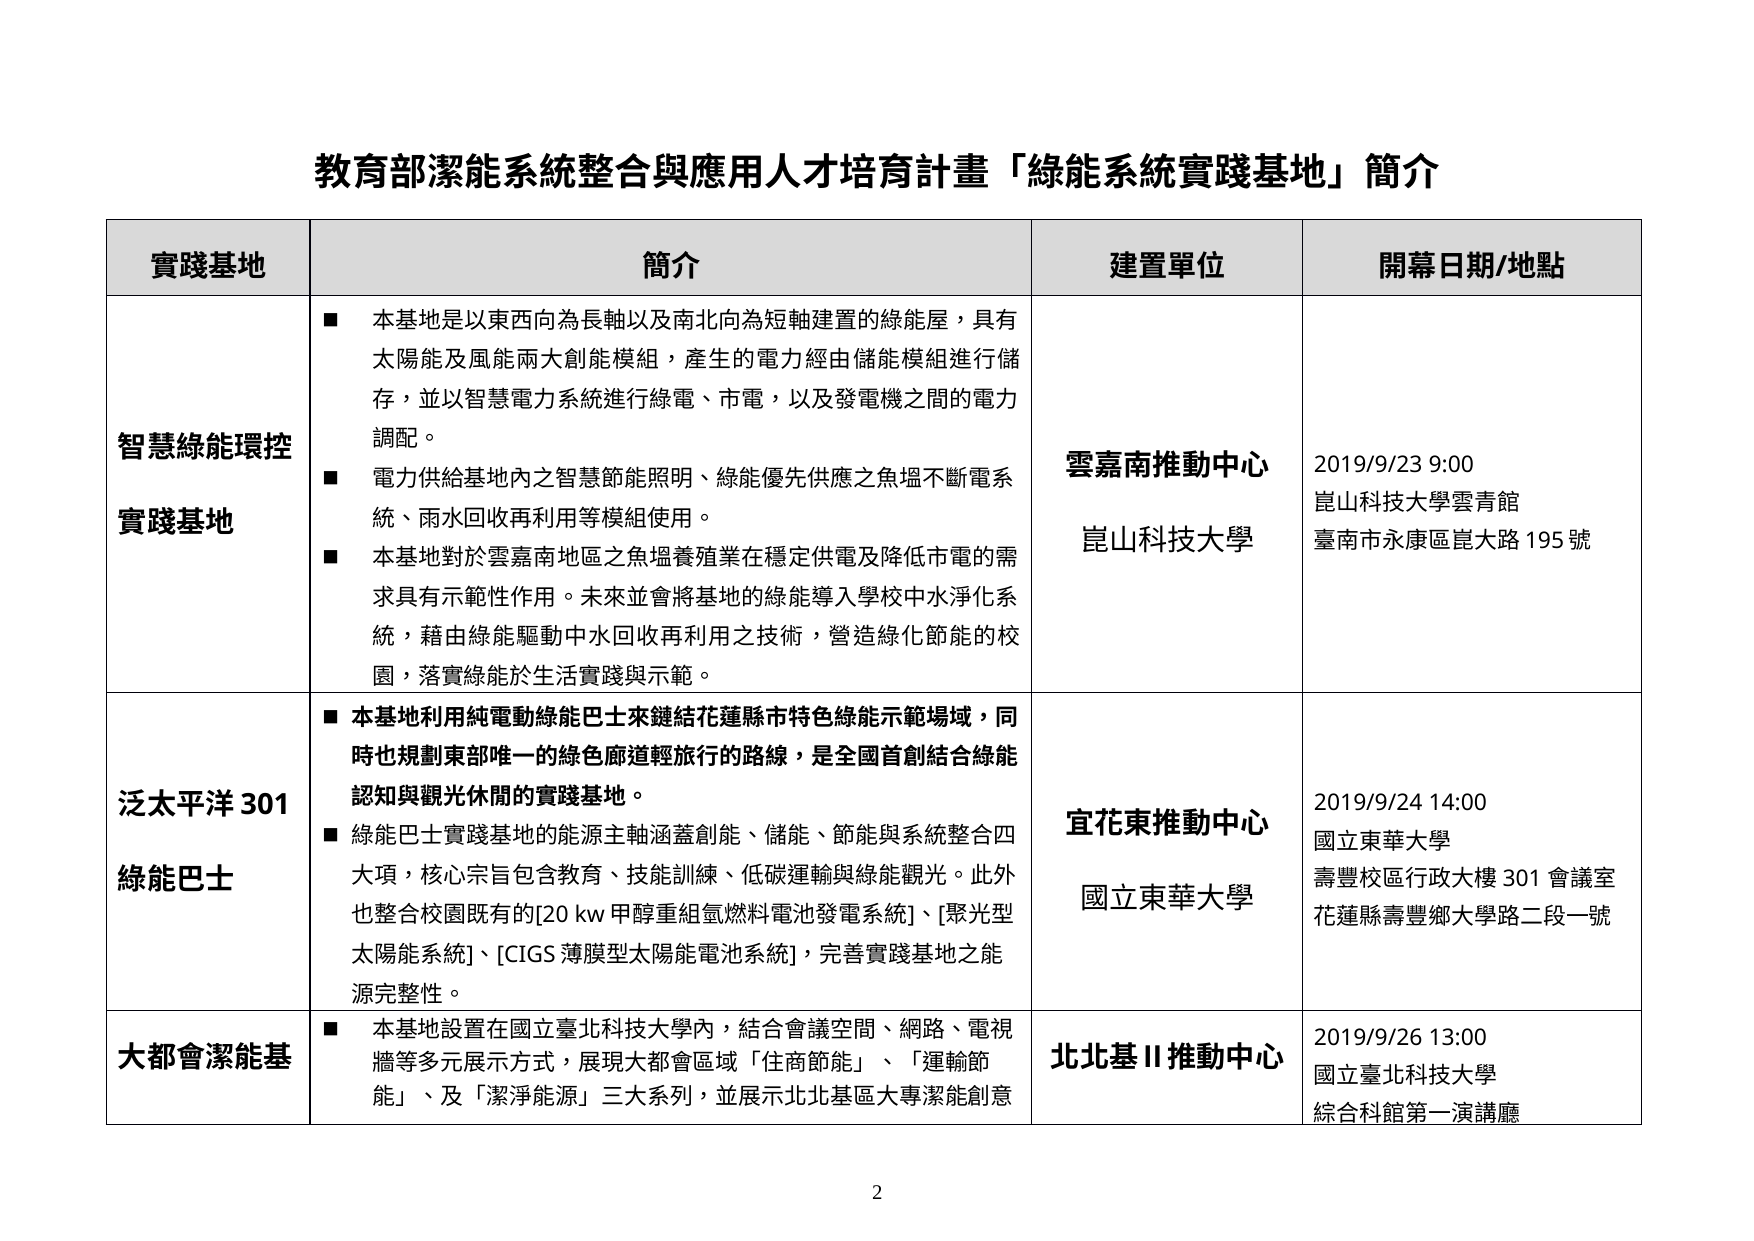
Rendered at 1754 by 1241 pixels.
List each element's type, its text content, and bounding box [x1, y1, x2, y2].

text 教育部潔能系統整合與應用人才培育計畫「綠能系統實踐基地」簡介 [89, 126, 1665, 201]
table_cell 北北基Ⅱ推動中心 [1032, 1011, 1302, 1123]
table_header 實踐基地 [107, 220, 309, 295]
table_cell 本基地是以東西向為長軸以及南北向為短軸建置的綠能屋，具有太陽能及風能兩大創能模組，產生的電力經由儲能模組進行儲存，並以智慧電力系統進行綠電、市電，以及發電機之間的電力調配。 電力供給基地內之智慧節能照明、綠能優先供應之魚塭不斷電系統、雨水回收再利用等模組使用。 本基地對於雲嘉南地區之魚塭養殖業在穩定供電及降低市電的需求具有示範性作用。未來並會將基地的綠能導入學校中水淨化系統，藉由綠能驅動中水回收再利用之技術，營造綠化節能的校園，落實綠能於生活實踐與示範。 [311, 296, 1031, 692]
table_cell 雲嘉南推動中心 崑山科技大學 [1032, 296, 1302, 692]
table_cell 2019/9/26 13:00 國立臺北科技大學 綜合科館第一演講廳 [1303, 1011, 1641, 1123]
table_header 簡介 [311, 220, 1031, 295]
table_header 開幕日期/地點 [1303, 220, 1641, 295]
table_cell 本基地利用純電動綠能巴士來鏈結花蓮縣市特色綠能示範場域，同時也規劃東部唯一的綠色廊道輕旅行的路線，是全國首創結合綠能認知與觀光休閒的實踐基地。 綠能巴士實踐基地的能源主軸涵蓋創能、儲能、節能與系統整合四大項，核心宗旨包含教育、技能訓練、低碳運輸與綠能觀光。此外也整合校園既有的[20 kw甲醇重組氫燃料電池發電系統]、[聚光型太陽能系統]、[CIGS薄膜型太陽能電池系統]，完善實踐基地之能源完整性。 [311, 693, 1031, 1010]
table_cell 宜花東推動中心 國立東華大學 [1032, 693, 1302, 1010]
table_cell 本基地設置在國立臺北科技大學內，結合會議空間、網路、電視牆等多元展示方式，展現大都會區域「住商節能」、「運輸節能」、及「潔淨能源」三大系列，並展示北北基區大專潔能創意競賽優良作品，透過各項主題式展具，傳遞建構性的能源知識，提供北北基在地學子與民眾多功能之能源示範及活動場域。 展出內容包含: 運輸節能：電動車充電站、省油車、電動機車教學模組。 住商節能：免水調濕外氣處理器、空調全熱交換器、建築節能隔熱塗膜、伸縮式建築綠披模組。 潔淨能源：雙軸太陽能追日系統、雙玻璃單晶太陽能模組、彩色多晶太陽能模組、氫燃料電池模組、金屬燃料電池模組。 創意競賽成果：高效能自動除油浮筒、熱致變色玻璃潔能窗。 [311, 1011, 1031, 1123]
table_header 建置單位 [1032, 220, 1302, 295]
table_cell 2019/9/23 9:00 崑山科技大學雲青館 臺南市永康區崑大路195號 [1303, 296, 1641, 692]
table_cell 泛太平洋301綠能巴士 [107, 693, 309, 1010]
table_cell 2019/9/24 14:00 國立東華大學 壽豐校區行政大樓 301 會議室 花蓮縣壽豐鄉大學路二段一號 [1303, 693, 1641, 1010]
table_cell 大都會潔能基 [107, 1011, 309, 1123]
table_cell 智慧綠能環控實踐基地 [107, 296, 309, 692]
